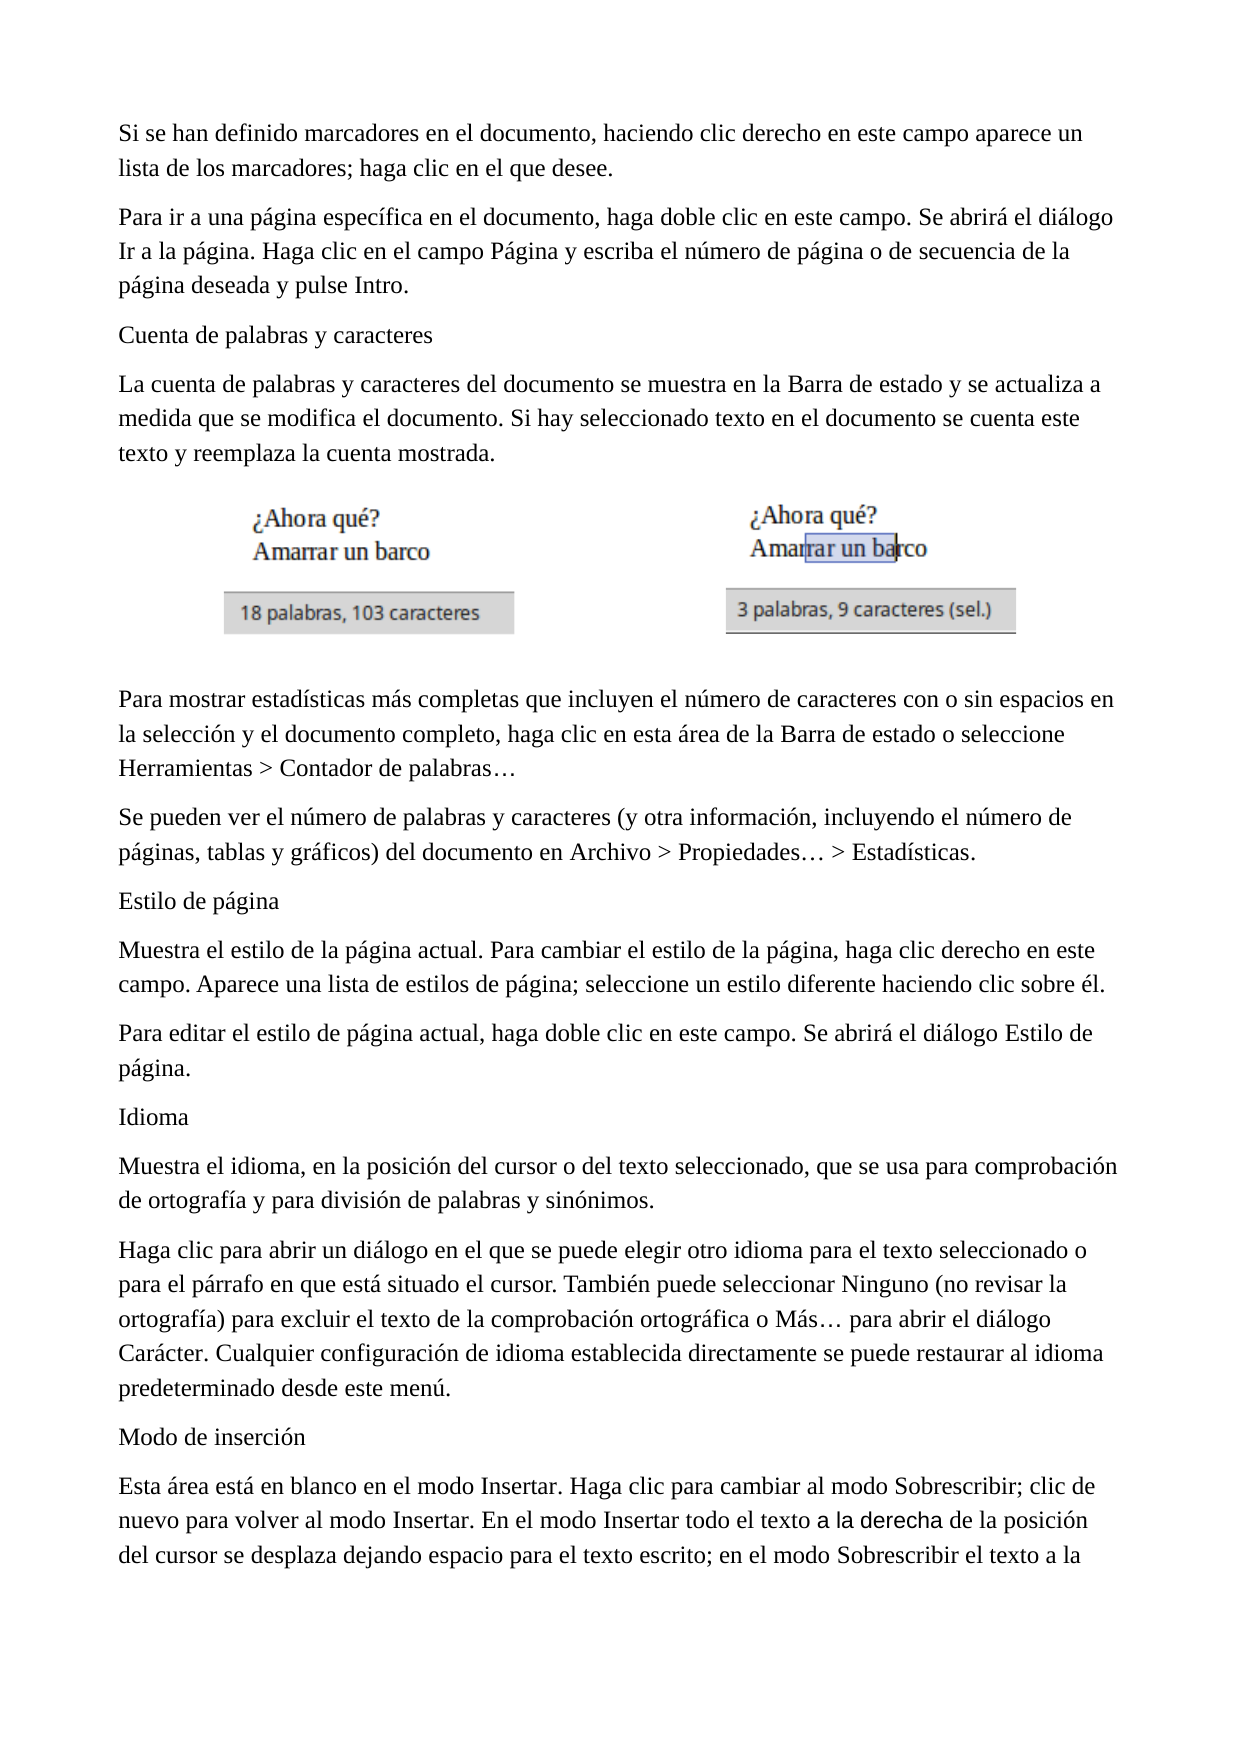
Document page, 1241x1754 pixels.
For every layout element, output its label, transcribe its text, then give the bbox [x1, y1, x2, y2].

text Estilo de página [118, 886, 1122, 915]
table_header [620, 487, 1122, 635]
text Si se han definido marcadores en el documento, haciendo clic derecho en este campo aparece un lista de los marcadores; haga clic en el que desee. [118, 118, 1122, 181]
picture [223, 486, 515, 636]
text Haga clic para abrir un diálogo en el que se puede elegir otro idioma para el texto seleccionado o para el párrafo en que está situado el cursor. También puede seleccionar Ninguno (no revisar la ortografía) para excluir el texto de la comprobación ortográfica o Más… para abrir el diálogo Carácter. Cualquier configuración de idioma establecida directamente se puede restaurar al idioma predeterminado desde este menú. [118, 1235, 1122, 1401]
text Muestra el idioma, en la posición del cursor o del texto seleccionado, que se usa para comprobación de ortografía y para división de palabras y sinónimos. [118, 1151, 1122, 1214]
table_header [118, 487, 223, 635]
text Para editar el estilo de página actual, haga doble clic en este campo. Se abrirá el diálogo Estilo de página. [118, 1018, 1122, 1082]
text Muestra el estilo de la página actual. Para cambiar el estilo de la página, haga clic derecho en este campo. Aparece una lista de estilos de página; seleccione un estilo diferente haciendo clic sobre él. [118, 935, 1122, 998]
text Modo de inserción [118, 1422, 1122, 1451]
text Se pueden ver el número de palabras y caracteres (y otra información, incluyendo el número de páginas, tablas y gráficos) del documento en Archivo > Propiedades… > Estadísticas. [118, 802, 1122, 866]
table_header [515, 487, 620, 635]
text La cuenta de palabras y caracteres del documento se muestra en la Barra de estado y se actualiza a medida que se modifica el documento. Si hay seleccionado texto en el documento se cuenta este texto y reemplaza la cuenta mostrada. [118, 369, 1122, 466]
picture [725, 486, 1017, 634]
text Para ir a una página específica en el documento, haga doble clic en este campo. Se abrirá el diálogo Ir a la página. Haga clic en el campo Página y escriba el número de página o de secuencia de la página deseada y pulse Intro. [118, 202, 1122, 299]
text Idioma [118, 1102, 1122, 1131]
text Esta área está en blanco en el modo Insertar. Haga clic para cambiar al modo Sobrescribir; clic de nuevo para volver al modo Insertar. En el modo Insertar todo el texto a la derecha de la posición del cursor se desplaza dejando espacio para el texto escrito; en el modo Sobrescribir el texto a la [118, 1471, 1122, 1568]
text Cuenta de palabras y caracteres [118, 320, 1122, 348]
text Para mostrar estadísticas más completas que incluyen el número de caracteres con o sin espacios en la selección y el documento completo, haga clic en esta área de la Barra de estado o seleccione Herramientas > Contador de palabras… [118, 684, 1122, 782]
